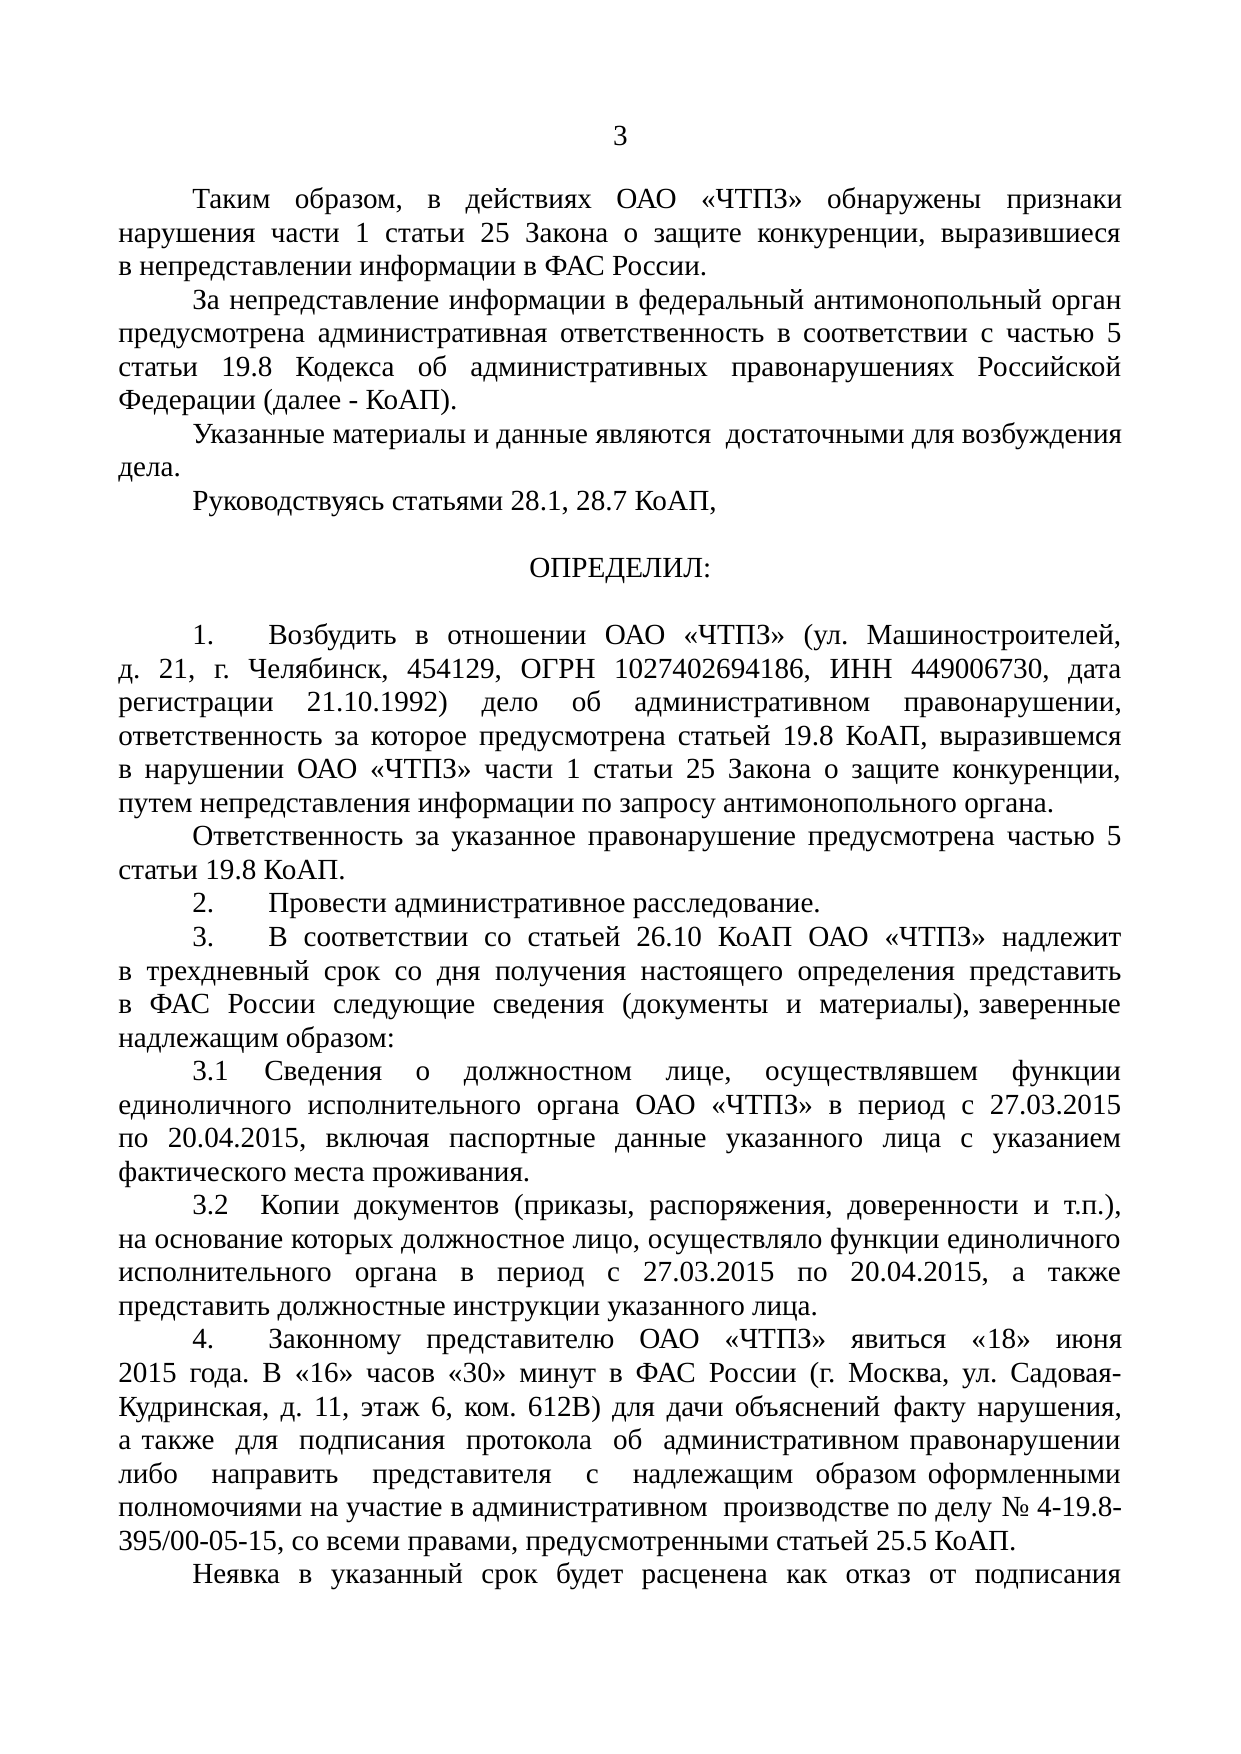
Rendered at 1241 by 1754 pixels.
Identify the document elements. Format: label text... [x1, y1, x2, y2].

text Указанные материалы и данные являются достаточными для возбуждения дела. [118, 416, 1122, 483]
list Законному представителю ОАО «ЧТПЗ» явиться «18» июня 2015 года. В «16» часов «30» минут в ФАС России (г. Москва, ул. Садовая-Кудринская, д. 11, этаж 6, ком. 612В) для дачи объяснений факту нарушения, а также для подписания протокола об административном правонарушении либо направить представителя с надлежащим образом оформленными полномочиями на участие в административном производстве по делу № 4-19.8-395/00-05-15, со всеми правами, предусмотренными статьей 25.5 КоАП. [118, 1322, 1122, 1556]
text За непредставление информации в федеральный антимонопольный орган предусмотрена административная ответственность в соответствии с частью 5 статьи 19.8 Кодекса об административных правонарушениях Российской Федерации (далее - КоАП). [118, 282, 1122, 416]
list Сведения о должностном лице, осуществлявшем функции единоличного исполнительного органа ОАО «ЧТПЗ» в период с 27.03.2015 по 20.04.2015, включая паспортные данные указанного лица с указанием фактического места проживания. [118, 1053, 1122, 1187]
text ОПРЕДЕЛИЛ: [118, 550, 1122, 584]
text Неявка в указанный срок будет расценена как отказ от подписания [118, 1556, 1122, 1590]
list Копии документов (приказы, распоряжения, доверенности и т.п.), на основание которых должностное лицо, осуществляло функции единоличного исполнительного органа в период с 27.03.2015 по 20.04.2015, а также представить должностные инструкции указанного лица. [118, 1187, 1122, 1322]
text Таким образом, в действиях ОАО «ЧТПЗ» обнаружены признаки нарушения части 1 статьи 25 Закона о защите конкуренции, выразившиеся в непредставлении информации в ФАС России. [118, 181, 1122, 282]
list Провести административное расследование. [118, 886, 1122, 919]
text Руководствуясь статьями 28.1, 28.7 КоАП, [118, 483, 1122, 517]
list Возбудить в отношении ОАО «ЧТПЗ» (ул. Машиностроителей, д. 21, г. Челябинск, 454129, ОГРН 1027402694186, ИНН 449006730, дата регистрации 21.10.1992) дело об административном правонарушении, ответственность за которое предусмотрена статьей 19.8 КоАП, выразившемся в нарушении ОАО «ЧТПЗ» части 1 статьи 25 Закона о защите конкуренции, путем непредставления информации по запросу антимонопольного органа. [118, 617, 1122, 818]
list В соответствии со статьей 26.10 КоАП ОАО «ЧТПЗ» надлежит в трехдневный срок со дня получения настоящего определения представить в ФАС России следующие сведения (документы и материалы), заверенные надлежащим образом: [118, 919, 1122, 1053]
text Ответственность за указанное правонарушение предусмотрена частью 5 статьи 19.8 КоАП. [118, 818, 1122, 886]
